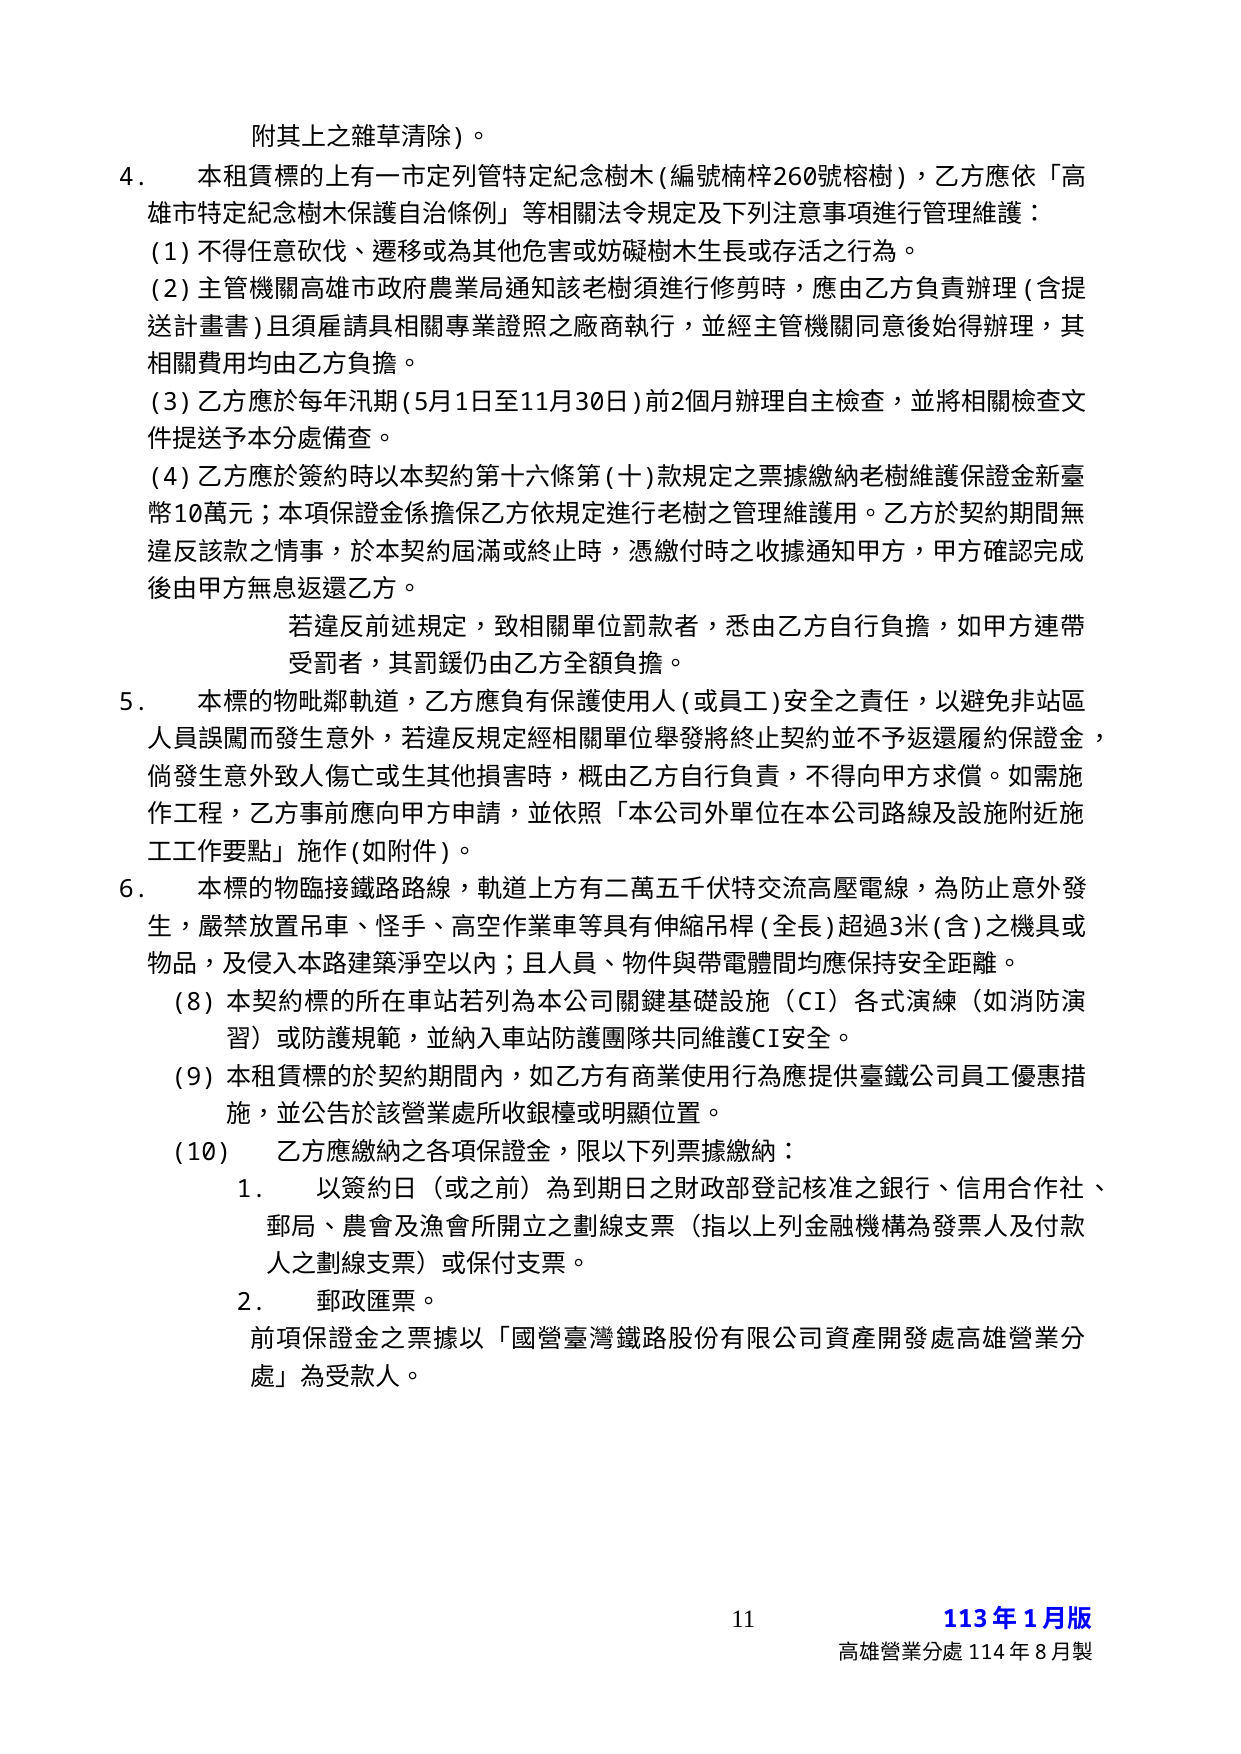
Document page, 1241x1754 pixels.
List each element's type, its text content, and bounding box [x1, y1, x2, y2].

list 本標的物毗鄰軌道，乙方應負有保護使用人(或員工)安全之責任，以避免非站區人員誤闖而發生意外，若違反規定經相關單位舉發將終止契約並不予返還履約保證金，倘發生意外致人傷亡或生其他損害時，概由乙方自行負責，不得向甲方求償。如需施作工程，乙方事前應向甲方申請，並依照「本公司外單位在本公司路線及設施附近施工工作要點」施作(如附件)。 [118, 680, 1087, 868]
list 主管機關高雄市政府農業局通知該老樹須進行修剪時，應由乙方負責辦理(含提送計畫書)且須雇請具相關專業證照之廠商執行，並經主管機關同意後始得辦理，其相關費用均由乙方負擔。 [148, 268, 1087, 380]
list 郵政匯票。 [236, 1280, 1087, 1318]
list 本契約標的所在車站若列為本公司關鍵基礎設施（CI）各式演練（如消防演習）或防護規範，並納入車站防護團隊共同維護CI安全。 [171, 980, 1087, 1055]
text 附其上之雜草清除)。 [251, 93, 1092, 155]
list 本標的物臨接鐵路路線，軌道上方有二萬五千伏特交流高壓電線，為防止意外發生，嚴禁放置吊車、怪手、高空作業車等具有伸縮吊桿(全長)超過3米(含)之機具或物品，及侵入本路建築淨空以內；且人員、物件與帶電體間均應保持安全距離。 [118, 868, 1087, 980]
list 本租賃標的於契約期間內，如乙方有商業使用行為應提供臺鐵公司員工優惠措施，並公告於該營業處所收銀檯或明顯位置。 [171, 1055, 1087, 1130]
text 前項保證金之票據以「國營臺灣鐵路股份有限公司資產開發處高雄營業分處」為受款人。 [250, 1318, 1087, 1393]
list 乙方應於簽約時以本契約第十六條第(十)款規定之票據繳納老樹維護保證金新臺幣10萬元；本項保證金係擔保乙方依規定進行老樹之管理維護用。乙方於契約期間無違反該款之情事，於本契約屆滿或終止時，憑繳付時之收據通知甲方，甲方確認完成後由甲方無息返還乙方。 [148, 455, 1087, 605]
list 乙方應繳納之各項保證金，限以下列票據繳納： [171, 1130, 1087, 1168]
list 本租賃標的上有一市定列管特定紀念樹木(編號楠梓260號榕樹)，乙方應依「高雄市特定紀念樹木保護自治條例」等相關法令規定及下列注意事項進行管理維護： [118, 155, 1087, 230]
text 若違反前述規定，致相關單位罰款者，悉由乙方自行負擔，如甲方連帶受罰者，其罰鍰仍由乙方全額負擔。 [288, 605, 1087, 680]
list 乙方應於每年汛期(5月1日至11月30日)前2個月辦理自主檢查，並將相關檢查文件提送予本分處備查。 [148, 380, 1087, 455]
list 不得任意砍伐、遷移或為其他危害或妨礙樹木生長或存活之行為。 [148, 230, 1087, 268]
list 以簽約日（或之前）為到期日之財政部登記核准之銀行、信用合作社、郵局、農會及漁會所開立之劃線支票（指以上列金融機構為發票人及付款人之劃線支票）或保付支票。 [236, 1168, 1087, 1280]
